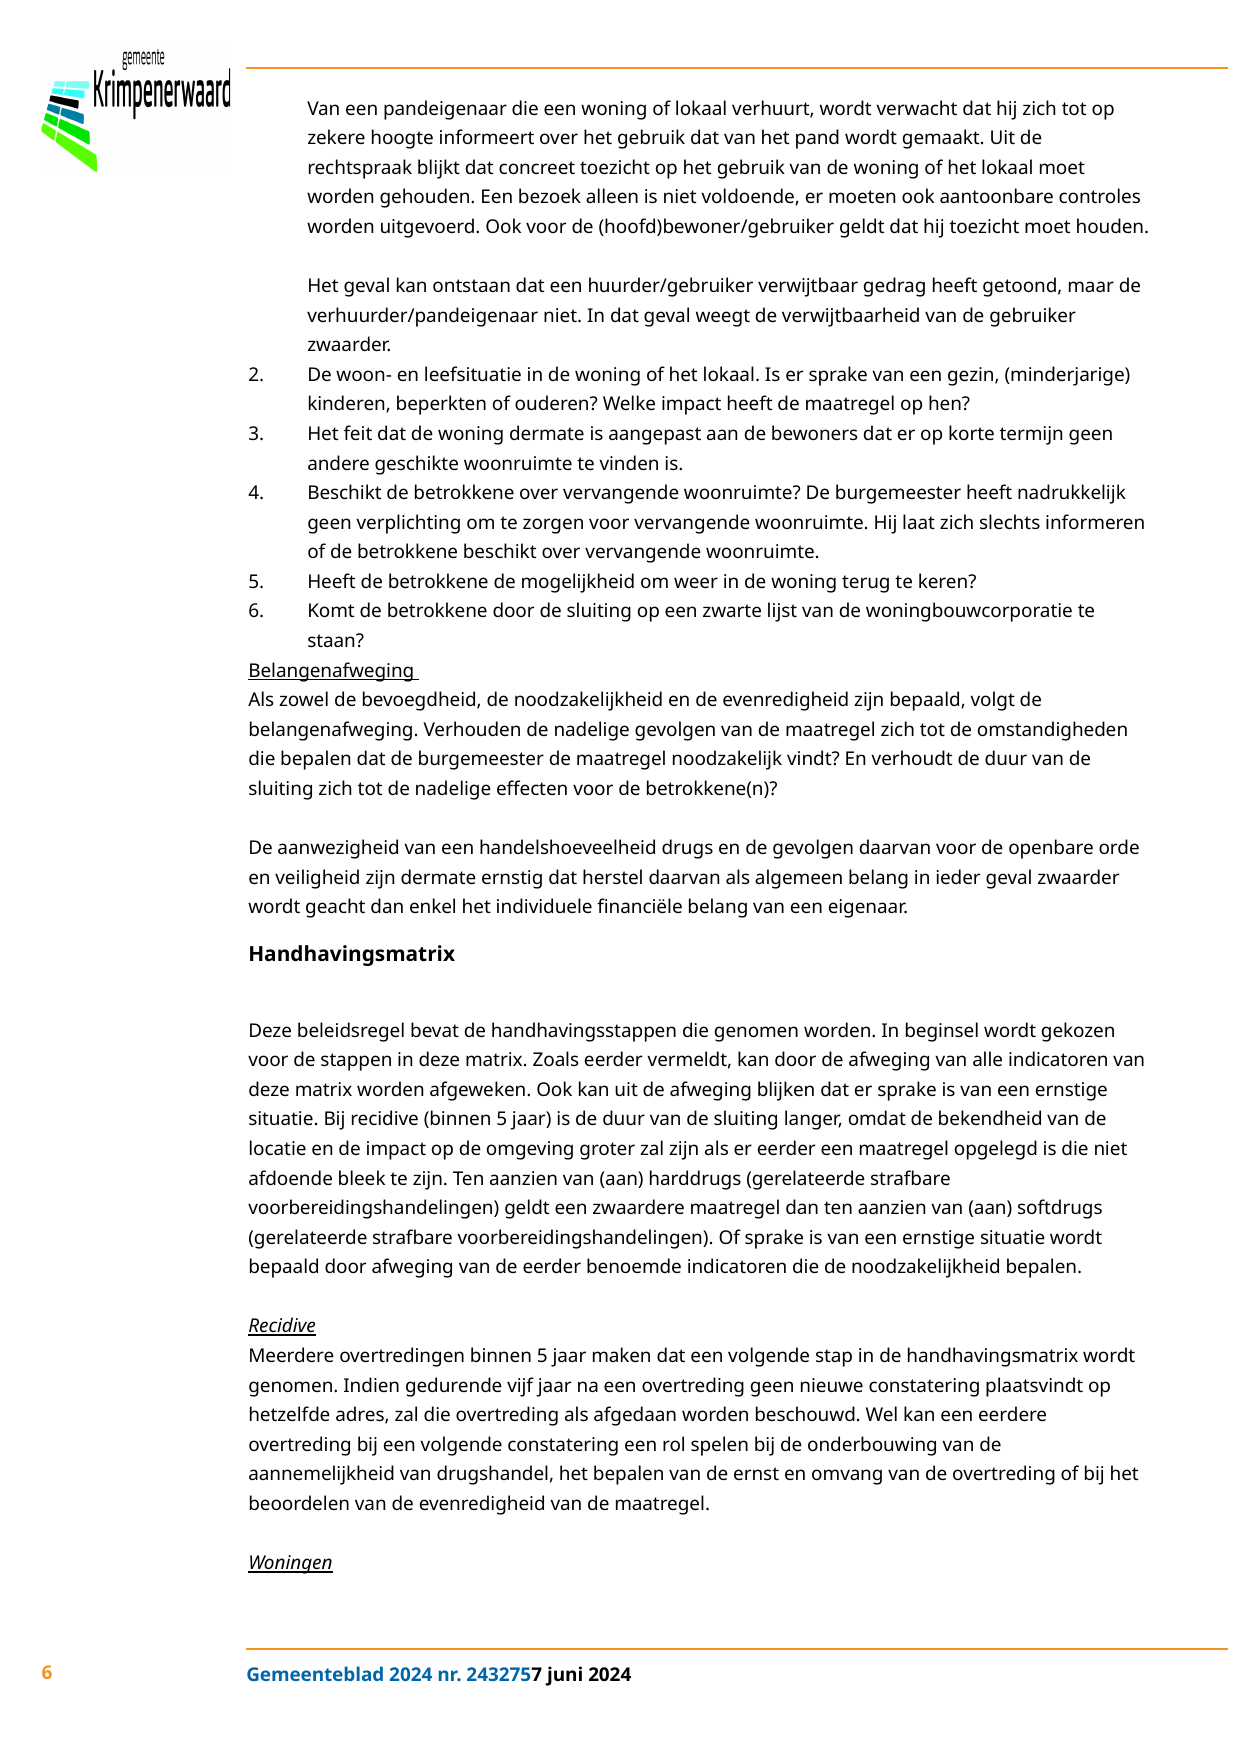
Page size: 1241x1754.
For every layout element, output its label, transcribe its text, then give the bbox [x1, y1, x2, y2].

text Meerdere overtredingen binnen 5 jaar maken dat een volgende stap in de handhavingsmatrix wordt genomen. Indien gedurende vijf jaar na een overtreding geen nieuwe constatering plaatsvindt op hetzelfde adres, zal die overtreding als afgedaan worden beschouwd. Wel kan een eerdere overtreding bij een volgende constatering een rol spelen bij de onderbouwing van de aannemelijkheid van drugshandel, het bepalen van de ernst en omvang van de overtreding of bij het beoordelen van de evenredigheid van de maatregel. [248, 1342, 1152, 1516]
list Het feit dat de woning dermate is aangepast aan de bewoners dat er op korte termijn geen andere geschikte woonruimte te vinden is. [248, 420, 1152, 476]
text De aanwezigheid van een handelshoeveelheid drugs en de gevolgen daarvan voor de openbare orde en veiligheid zijn dermate ernstig dat herstel daarvan als algemeen belang in ieder geval zwaarder wordt geacht dan enkel het individuele financiële belang van een eigenaar. [248, 834, 1152, 919]
list De woon- en leefsituatie in de woning of het lokaal. Is er sprake van een gezin, (minderjarige) kinderen, beperkten of ouderen? Welke impact heeft de maatregel op hen? [248, 361, 1152, 416]
list Van een pandeigenaar die een woning of lokaal verhuurt, wordt verwacht dat hij zich tot op zekere hoogte informeert over het gebruik dat van het pand wordt gemaakt. Uit de rechtspraak blijkt dat concreet toezicht op het gebruik van de woning of het lokaal moet worden gehouden. Een bezoek alleen is niet voldoende, er moeten ook aantoonbare controles worden uitgevoerd. Ook voor de (hoofd)bewoner/gebruiker geldt dat hij toezicht moet houden. [248, 95, 1152, 239]
text Als zowel de bevoegdheid, de noodzakelijkheid en de evenredigheid zijn bepaald, volgt de belangenafweging. Verhouden de nadelige gevolgen van de maatregel zich tot de omstandigheden die bepalen dat de burgemeester de maatregel noodzakelijk vindt? En verhoudt de duur van de sluiting zich tot de nadelige effecten voor de betrokkene(n)? [248, 686, 1152, 801]
list Heeft de betrokkene de mogelijkheid om weer in de woning terug te keren? [248, 568, 1152, 594]
text Recidive [248, 1313, 1152, 1338]
text Deze beleidsregel bevat de handhavingsstappen die genomen worden. In beginsel wordt gekozen voor de stappen in deze matrix. Zoals eerder vermeldt, kan door de afweging van alle indicatoren van deze matrix worden afgeweken. Ook kan uit de afweging blijken dat er sprake is van een ernstige situatie. Bij recidive (binnen 5 jaar) is de duur van de sluiting langer, omdat de bekendheid van de locatie en de impact op de omgeving groter zal zijn als er eerder een maatregel opgelegd is die niet afdoende bleek te zijn. Ten aanzien van (aan) harddrugs (gerelateerde strafbare voorbereidingshandelingen) geldt een zwaardere maatregel dan ten aanzien van (aan) softdrugs (gerelateerde strafbare voorbereidingshandelingen). Of sprake is van een ernstige situatie wordt bepaald door afweging van de eerder benoemde indicatoren die de noodzakelijkheid bepalen. [248, 1017, 1152, 1279]
list Komt de betrokkene door de sluiting op een zwarte lijst van de woningbouwcorporatie te staan? [248, 598, 1152, 653]
text Belangenafweging [248, 657, 1152, 683]
text Handhavingsmatrix [248, 939, 1152, 968]
list Het geval kan ontstaan dat een huurder/gebruiker verwijtbaar gedrag heeft getoond, maar de verhuurder/pandeigenaar niet. In dat geval weegt de verwijtbaarheid van de gebruiker zwaarder. [248, 272, 1152, 357]
text Woningen [248, 1549, 1152, 1575]
picture [41, 47, 231, 172]
list Beschikt de betrokkene over vervangende woonruimte? De burgemeester heeft nadrukkelijk geen verplichting om te zorgen voor vervangende woonruimte. Hij laat zich slechts informeren of de betrokkene beschikt over vervangende woonruimte. [248, 479, 1152, 564]
